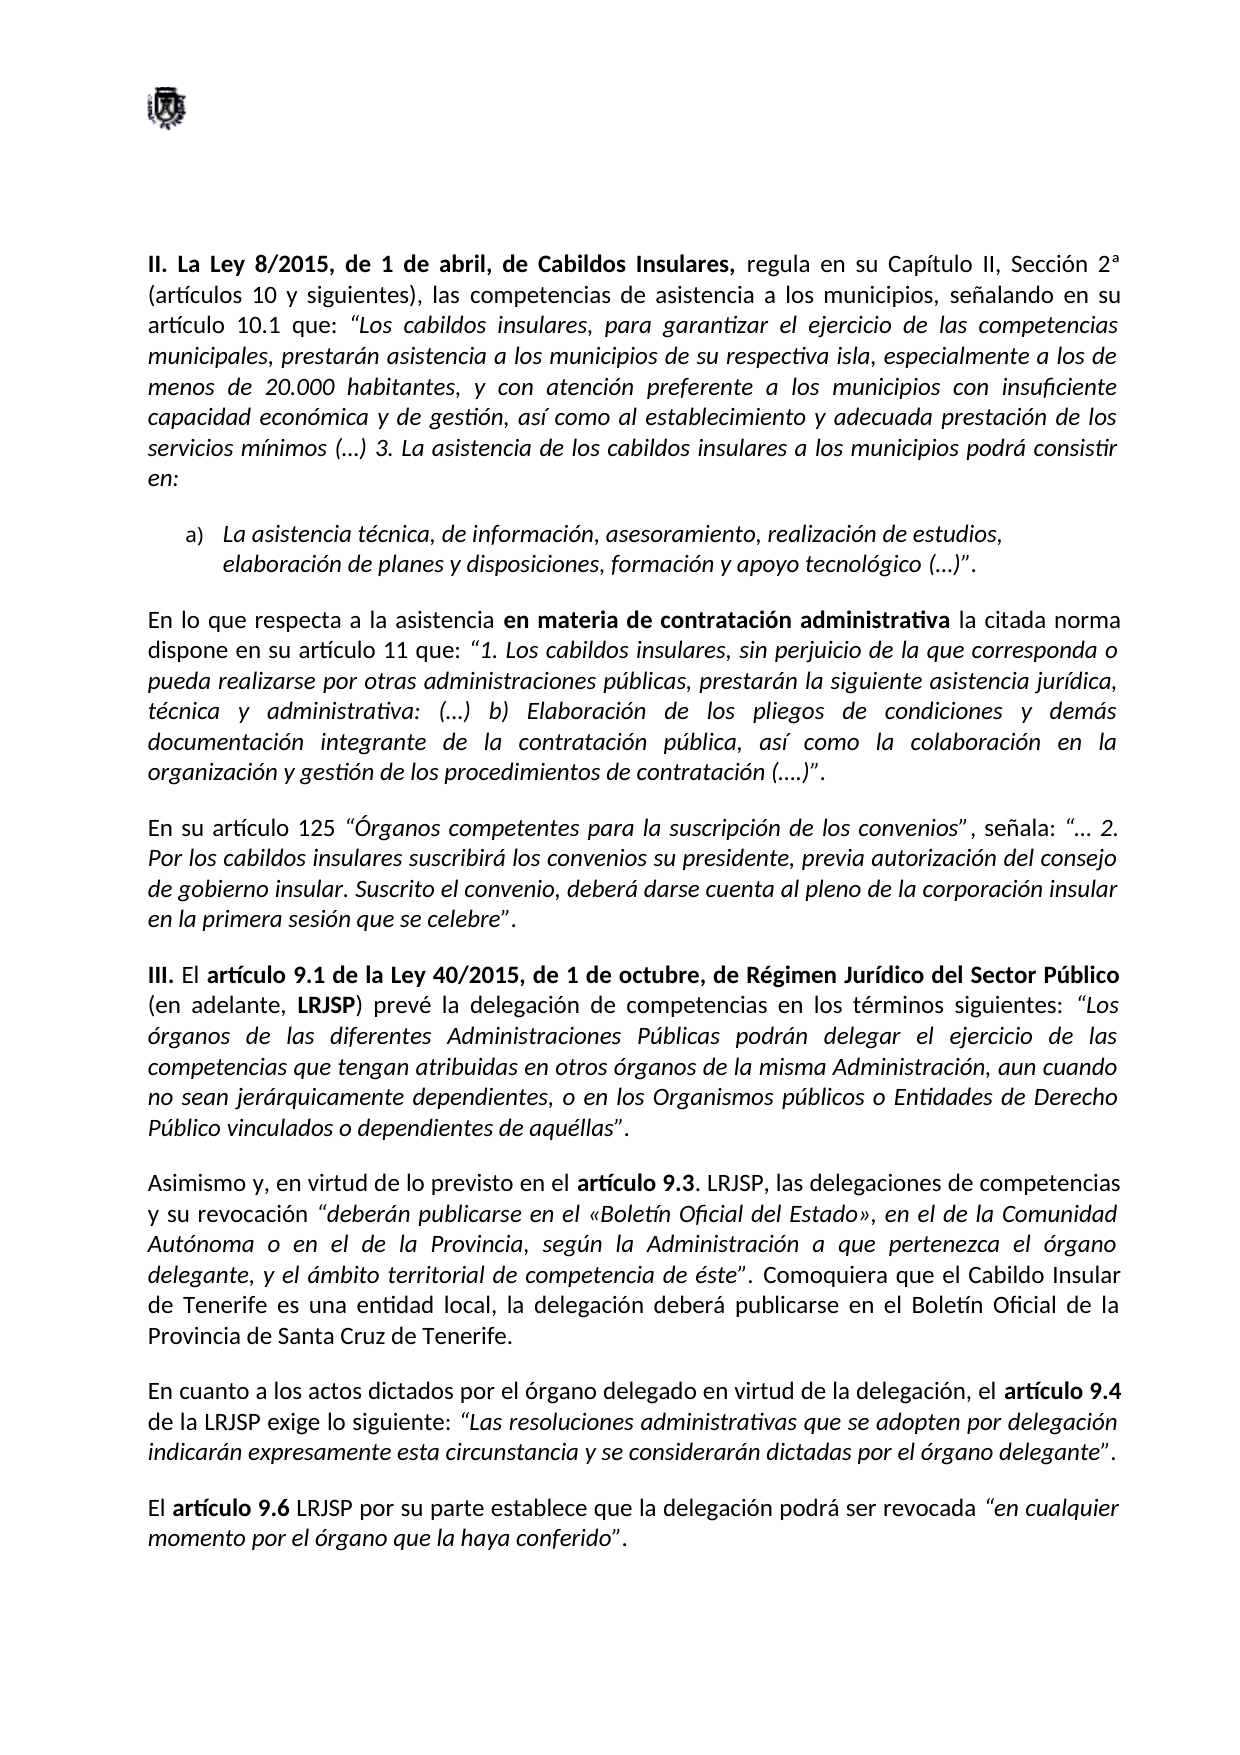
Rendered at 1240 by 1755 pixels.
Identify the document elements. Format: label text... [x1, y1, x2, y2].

text En lo que respecta a la asistencia en materia de contratación administrativa la citada norma dispone en su artículo 11 que: “1. Los cabildos insulares, sin perjuicio de la que corresponda o pueda realizarse por otras administraciones públicas, prestarán la siguiente asistencia jurídica, técnica y administrativa: (…) b) Elaboración de los pliegos de condiciones y demás documentación integrante de la contratación pública, así como la colaboración en la organización y gestión de los procedimientos de contratación (….)”. [148, 604, 1121, 787]
text III. El artículo 9.1 de la Ley 40/2015, de 1 de octubre, de Régimen Jurídico del Sector Público (en adelante, LRJSP) prevé la delegación de competencias en los términos siguientes: “Los órganos de las diferentes Administraciones Públicas podrán delegar el ejercicio de las competencias que tengan atribuidas en otros órganos de la misma Administración, aun cuando no sean jerárquicamente dependientes, o en los Organismos públicos o Entidades de Derecho Público vinculados o dependientes de aquéllas”. [148, 959, 1121, 1142]
text Asimismo y, en virtud de lo previsto en el artículo 9.3. LRJSP, las delegaciones de competencias y su revocación “deberán publicarse en el «Boletín Oficial del Estado», en el de la Comunidad Autónoma o en el de la Provincia, según la Administración a que pertenezca el órgano delegante, y el ámbito territorial de competencia de éste”. Comoquiera que el Cabildo Insular de Tenerife es una entidad local, la delegación deberá publicarse en el Boletín Oficial de la Provincia de Santa Cruz de Tenerife. [148, 1167, 1121, 1350]
text El artículo 9.6 LRJSP por su parte establece que la delegación podrá ser revocada “en cualquier momento por el órgano que la haya conferido”. [148, 1492, 1121, 1553]
text En su artículo 125 “Órganos competentes para la suscripción de los convenios”, señala: “… 2. Por los cabildos insulares suscribirá los convenios su presidente, previa autorización del consejo de gobierno insular. Suscrito el convenio, deberá darse cuenta al pleno de la corporación insular en la primera sesión que se celebre”. [148, 812, 1121, 934]
text En cuanto a los actos dictados por el órgano delegado en virtud de la delegación, el artículo 9.4 de la LRJSP exige lo siguiente: “Las resoluciones administrativas que se adopten por delegación indicarán expresamente esta circunstancia y se considerarán dictadas por el órgano delegante”. [148, 1375, 1121, 1467]
list La asistencia técnica, de información, asesoramiento, realización de estudios, elaboración de planes y disposiciones, formación y apoyo tecnológico (…)”. [185, 518, 1121, 579]
text II. La Ley 8/2015, de 1 de abril, de Cabildos Insulares, regula en su Capítulo II, Sección 2ª (artículos 10 y siguientes), las competencias de asistencia a los municipios, señalando en su artículo 10.1 que: “Los cabildos insulares, para garantizar el ejercicio de las competencias municipales, prestarán asistencia a los municipios de su respectiva isla, especialmente a los de menos de 20.000 habitantes, y con atención preferente a los municipios con insuficiente capacidad económica y de gestión, así como al establecimiento y adecuada prestación de los servicios mínimos (…) 3. La asistencia de los cabildos insulares a los municipios podrá consistir en: [148, 249, 1121, 493]
